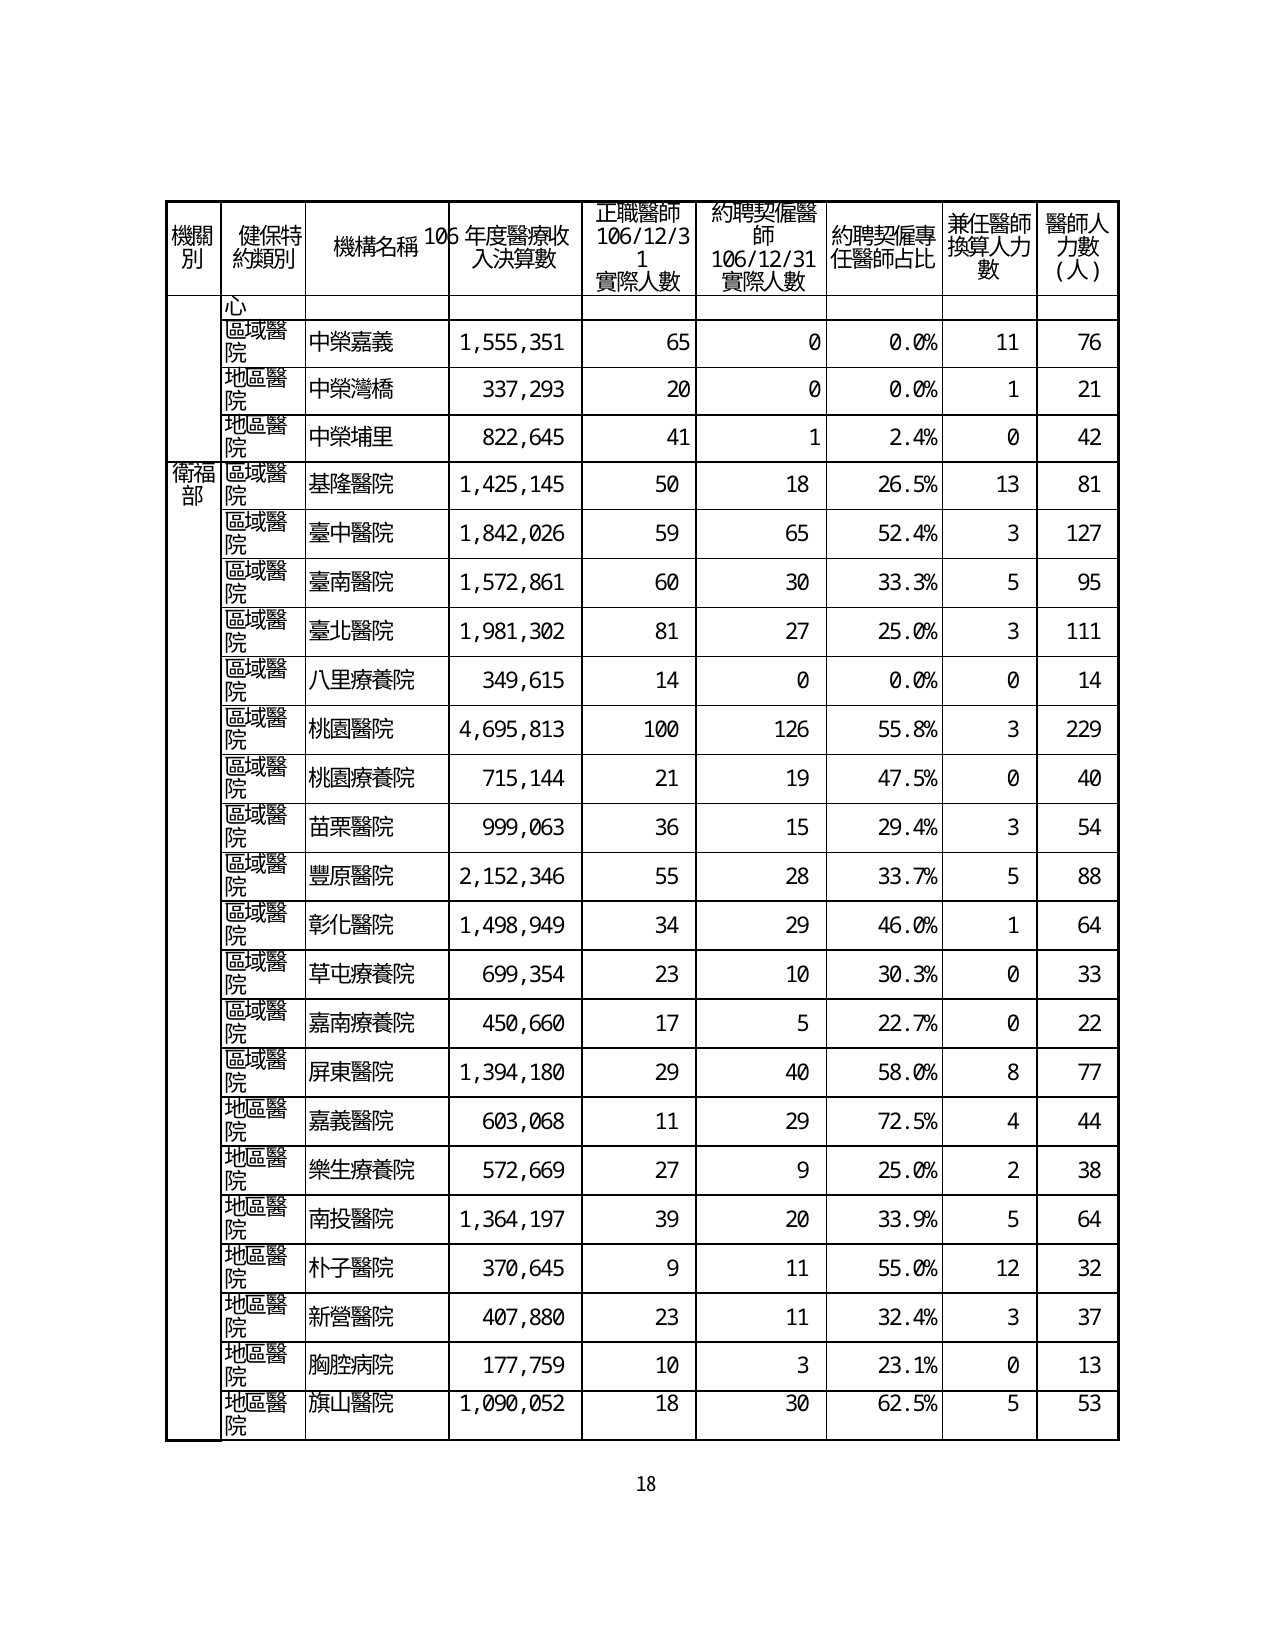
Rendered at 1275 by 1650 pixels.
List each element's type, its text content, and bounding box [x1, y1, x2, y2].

table_cell 區域醫院 [222, 755, 305, 802]
table_cell 76 [1038, 321, 1117, 366]
table_cell 區域醫院 [222, 463, 305, 509]
table_cell 旗山醫院 [306, 1392, 448, 1439]
table_cell 55.0% [827, 1245, 942, 1292]
table_cell [306, 296, 448, 319]
table_cell 72.5% [827, 1098, 942, 1145]
table_cell 53 [1038, 1392, 1117, 1439]
table_cell 心 [222, 296, 305, 319]
table_cell 9 [697, 1147, 826, 1194]
table_cell 100 [583, 706, 695, 753]
table_cell 朴子醫院 [306, 1245, 448, 1292]
table_cell 111 [1038, 608, 1117, 656]
table_cell [1038, 296, 1117, 319]
table_cell 34 [583, 902, 695, 949]
table_cell 2,152,346 [450, 853, 581, 900]
table_cell 1 [943, 368, 1036, 414]
table_header 健保特約類別 [222, 203, 305, 294]
table_cell 59 [583, 510, 695, 558]
table_cell 58.0% [827, 1049, 942, 1096]
table_cell 30 [697, 1392, 826, 1439]
table_cell 21 [583, 755, 695, 802]
table_cell 65 [697, 510, 826, 558]
table_cell 81 [583, 608, 695, 656]
table_cell 52.4% [827, 510, 942, 558]
table_cell 126 [697, 706, 826, 753]
table_cell 嘉南療養院 [306, 1000, 448, 1047]
table_cell 23.1% [827, 1343, 942, 1390]
table_cell [583, 296, 695, 319]
table_cell 2.4% [827, 416, 942, 461]
table_cell 桃園療養院 [306, 755, 448, 802]
table_cell 127 [1038, 510, 1117, 558]
table_cell 11 [943, 321, 1036, 366]
table_cell 11 [583, 1098, 695, 1145]
table_cell 豐原醫院 [306, 853, 448, 900]
table_cell 區域醫院 [222, 510, 305, 558]
table_cell 337,293 [450, 368, 581, 414]
table_cell 區域醫院 [222, 804, 305, 851]
table_cell 26.5% [827, 463, 942, 509]
table_cell 40 [697, 1049, 826, 1096]
table_cell 603,068 [450, 1098, 581, 1145]
table_cell 572,669 [450, 1147, 581, 1194]
table_cell 1,425,145 [450, 463, 581, 509]
table_cell 60 [583, 559, 695, 607]
table_header 正職醫師106/12/31 實際人數 [583, 203, 695, 294]
table_cell 地區醫院 [222, 1098, 305, 1145]
table_cell 地區醫院 [222, 1294, 305, 1341]
table_cell 區域醫院 [222, 853, 305, 900]
table_cell [943, 296, 1036, 319]
table_cell 47.5% [827, 755, 942, 802]
table_cell 區域醫院 [222, 321, 305, 366]
table_cell 13 [1038, 1343, 1117, 1390]
table_cell 中榮埔里 [306, 416, 448, 461]
table_cell 新營醫院 [306, 1294, 448, 1341]
table_cell 55 [583, 853, 695, 900]
table_cell 0.0% [827, 321, 942, 366]
table_cell 4 [943, 1098, 1036, 1145]
table_cell 29.4% [827, 804, 942, 851]
table_cell [450, 296, 581, 319]
table_cell 南投醫院 [306, 1196, 448, 1243]
table_cell 1,842,026 [450, 510, 581, 558]
table_cell 407,880 [450, 1294, 581, 1341]
table_cell 40 [1038, 755, 1117, 802]
table_cell 23 [583, 1294, 695, 1341]
table_cell 17 [583, 1000, 695, 1047]
table_cell 地區醫院 [222, 1392, 305, 1439]
table_cell 1,364,197 [450, 1196, 581, 1243]
table_header 約聘契僱專任醫師占比 [827, 203, 942, 294]
table_cell 20 [583, 368, 695, 414]
table_cell 1,394,180 [450, 1049, 581, 1096]
table_cell 0 [943, 657, 1036, 704]
table_cell 3 [697, 1343, 826, 1390]
table_cell 41 [583, 416, 695, 461]
table_cell 33 [1038, 951, 1117, 998]
table_cell 229 [1038, 706, 1117, 753]
table_cell 18 [583, 1392, 695, 1439]
table_cell 11 [697, 1245, 826, 1292]
table_cell 1 [943, 902, 1036, 949]
table_cell 嘉義醫院 [306, 1098, 448, 1145]
table_cell 39 [583, 1196, 695, 1243]
table_cell 地區醫院 [222, 368, 305, 414]
table_cell 50 [583, 463, 695, 509]
table_cell 25.0% [827, 608, 942, 656]
table_cell 699,354 [450, 951, 581, 998]
table_cell 64 [1038, 1196, 1117, 1243]
table_header 約聘契僱醫師106/12/31實際人數 [697, 203, 826, 294]
table_cell 1,555,351 [450, 321, 581, 366]
table_cell 27 [697, 608, 826, 656]
table_cell 8 [943, 1049, 1036, 1096]
table_cell 14 [583, 657, 695, 704]
table_cell 14 [1038, 657, 1117, 704]
table_cell 349,615 [450, 657, 581, 704]
table_cell 3 [943, 804, 1036, 851]
table_cell 0 [943, 951, 1036, 998]
table_cell 22.7% [827, 1000, 942, 1047]
table_cell 中榮嘉義 [306, 321, 448, 366]
table_cell 區域醫院 [222, 608, 305, 656]
table_cell 3 [943, 706, 1036, 753]
table_cell 3 [943, 510, 1036, 558]
table_cell 3 [943, 1294, 1036, 1341]
table_cell 42 [1038, 416, 1117, 461]
table_cell 1,498,949 [450, 902, 581, 949]
table_cell [168, 296, 220, 461]
table_cell 29 [583, 1049, 695, 1096]
table_cell 450,660 [450, 1000, 581, 1047]
table_cell 區域醫院 [222, 1000, 305, 1047]
table_cell 八里療養院 [306, 657, 448, 704]
table_cell 999,063 [450, 804, 581, 851]
table_cell 32 [1038, 1245, 1117, 1292]
table_cell 樂生療養院 [306, 1147, 448, 1194]
table_cell 12 [943, 1245, 1036, 1292]
table_cell 臺中醫院 [306, 510, 448, 558]
table_cell 13 [943, 463, 1036, 509]
table_header 醫師人力數(人) [1038, 203, 1117, 294]
table_cell 苗栗醫院 [306, 804, 448, 851]
table_cell 33.7% [827, 853, 942, 900]
table_cell 0 [697, 368, 826, 414]
table_cell 95 [1038, 559, 1117, 607]
table_cell 基隆醫院 [306, 463, 448, 509]
table_cell 草屯療養院 [306, 951, 448, 998]
table_cell 10 [697, 951, 826, 998]
table_cell [827, 296, 942, 319]
table_cell 23 [583, 951, 695, 998]
table_cell 胸腔病院 [306, 1343, 448, 1390]
table_cell 地區醫院 [222, 1196, 305, 1243]
table_cell 370,645 [450, 1245, 581, 1292]
table_header 兼任醫師換算人力數 [943, 203, 1036, 294]
table_cell 15 [697, 804, 826, 851]
table_cell 桃園醫院 [306, 706, 448, 753]
table_header 106年度醫療收入決算數 [450, 203, 581, 294]
table_cell 0 [697, 657, 826, 704]
table_cell 77 [1038, 1049, 1117, 1096]
table_cell 33.9% [827, 1196, 942, 1243]
table_cell 5 [943, 1392, 1036, 1439]
table_cell 地區醫院 [222, 1245, 305, 1292]
table_cell 11 [697, 1294, 826, 1341]
table_cell 38 [1038, 1147, 1117, 1194]
table_cell 區域醫院 [222, 1049, 305, 1096]
table_cell 5 [943, 1196, 1036, 1243]
table_cell 5 [943, 853, 1036, 900]
table_cell 18 [697, 463, 826, 509]
table_cell 臺南醫院 [306, 559, 448, 607]
table_cell 64 [1038, 902, 1117, 949]
table_cell 區域醫院 [222, 559, 305, 607]
table_cell 1,090,052 [450, 1392, 581, 1439]
table_cell 36 [583, 804, 695, 851]
table_cell 彰化醫院 [306, 902, 448, 949]
table_cell 3 [943, 608, 1036, 656]
table_cell 區域醫院 [222, 706, 305, 753]
table_cell 54 [1038, 804, 1117, 851]
table_cell 30 [697, 559, 826, 607]
table_cell 27 [583, 1147, 695, 1194]
table_cell 32.4% [827, 1294, 942, 1341]
table_cell 22 [1038, 1000, 1117, 1047]
table_cell 19 [697, 755, 826, 802]
table_cell 屏東醫院 [306, 1049, 448, 1096]
table_cell 25.0% [827, 1147, 942, 1194]
table_cell 1,981,302 [450, 608, 581, 656]
table_cell 區域醫院 [222, 951, 305, 998]
table_cell 1,572,861 [450, 559, 581, 607]
table_cell 0 [943, 755, 1036, 802]
table_cell 28 [697, 853, 826, 900]
table_cell 46.0% [827, 902, 942, 949]
table_cell 33.3% [827, 559, 942, 607]
table_cell 37 [1038, 1294, 1117, 1341]
table_cell 822,645 [450, 416, 581, 461]
table_cell 81 [1038, 463, 1117, 509]
table_cell [697, 296, 826, 319]
table_cell 地區醫院 [222, 1343, 305, 1390]
table_cell 715,144 [450, 755, 581, 802]
table_cell 0 [943, 416, 1036, 461]
table_cell 30.3% [827, 951, 942, 998]
table_cell 10 [583, 1343, 695, 1390]
table_cell 1 [697, 416, 826, 461]
table_header 機關別 [168, 203, 220, 294]
table_cell 4,695,813 [450, 706, 581, 753]
table_cell 2 [943, 1147, 1036, 1194]
table_cell 44 [1038, 1098, 1117, 1145]
table_cell 0 [943, 1343, 1036, 1390]
table_cell 中榮灣橋 [306, 368, 448, 414]
table_cell 20 [697, 1196, 826, 1243]
table_cell 65 [583, 321, 695, 366]
table_cell 177,759 [450, 1343, 581, 1390]
table_cell 29 [697, 1098, 826, 1145]
table_cell 5 [943, 559, 1036, 607]
table_cell 區域醫院 [222, 902, 305, 949]
table_cell 0.0% [827, 368, 942, 414]
table_cell 0 [943, 1000, 1036, 1047]
table_cell 地區醫院 [222, 1147, 305, 1194]
table_cell 區域醫院 [222, 657, 305, 704]
table_cell 62.5% [827, 1392, 942, 1439]
table_cell 0 [697, 321, 826, 366]
table_cell 55.8% [827, 706, 942, 753]
table_cell 衛福部 [168, 463, 220, 1439]
table_cell 0.0% [827, 657, 942, 704]
table_cell 5 [697, 1000, 826, 1047]
table_header 機構名稱 [306, 203, 448, 294]
table_cell 9 [583, 1245, 695, 1292]
table_cell 88 [1038, 853, 1117, 900]
table_cell 29 [697, 902, 826, 949]
table_cell 臺北醫院 [306, 608, 448, 656]
table_cell 21 [1038, 368, 1117, 414]
table_cell 地區醫院 [222, 416, 305, 461]
